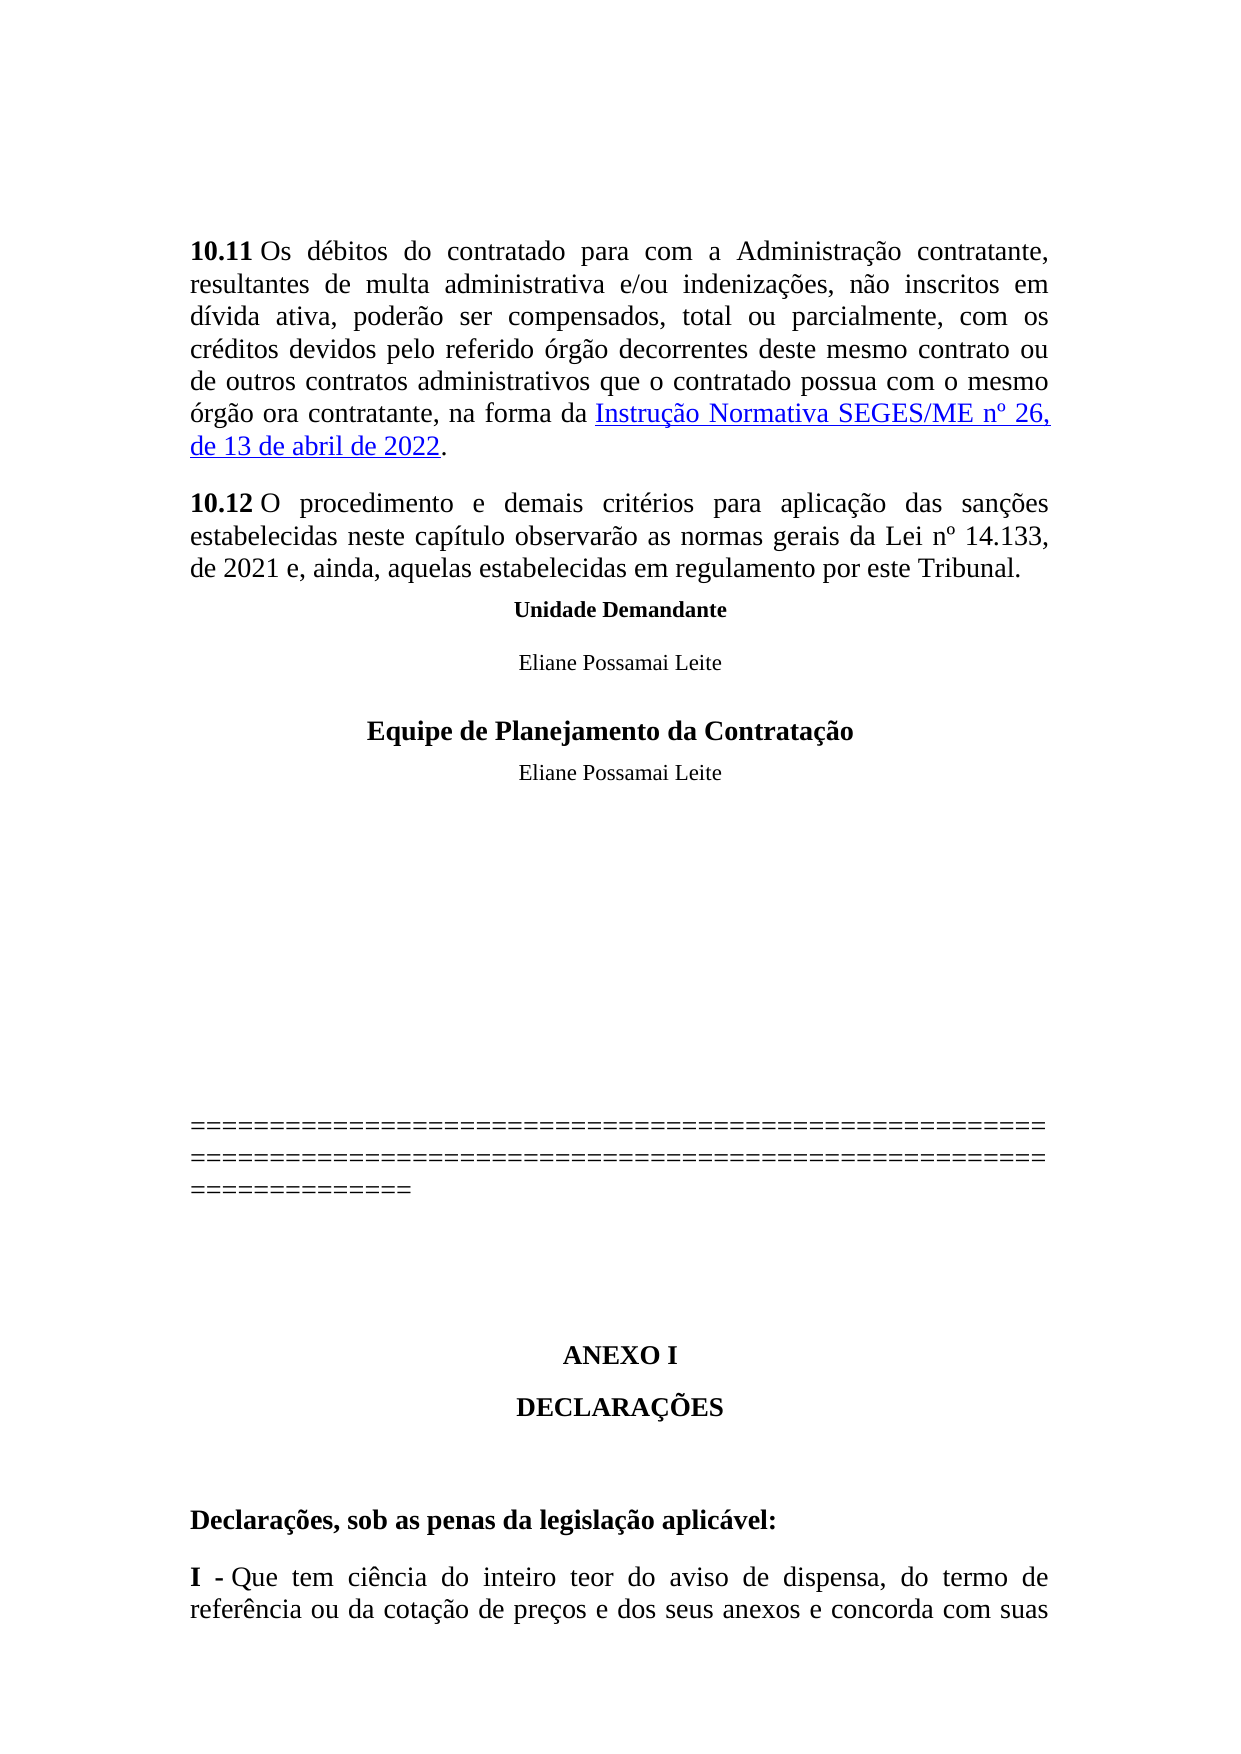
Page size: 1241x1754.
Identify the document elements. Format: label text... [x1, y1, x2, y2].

text Eliane Possamai Leite [183, 649, 1057, 675]
text I - Que tem ciência do inteiro teor do aviso de dispensa, do termo de referência ou da cotação de preços e dos seus anexos e concorda com suas [190, 1560, 1051, 1625]
text 10.12 O procedimento e demais critérios para aplicação das sanções estabelecidas neste capítulo observarão as normas gerais da Lei nº 14.133, de 2021 e, ainda, aquelas estabelecidas em regulamento por este Tribunal. [190, 486, 1051, 583]
text ========================================================================================================================== [190, 1109, 1051, 1206]
text Eliane Possamai Leite [183, 759, 1057, 785]
text ANEXO I [177, 1339, 1063, 1371]
text DECLARAÇÕES [177, 1391, 1063, 1422]
text Unidade Demandante [183, 596, 1057, 622]
text Declarações, sob as penas da legislação aplicável: [190, 1503, 1051, 1535]
text 10.11 Os débitos do contratado para com a Administração contratante, resultantes de multa administrativa e/ou indenizações, não inscritos em dívida ativa, poderão ser compensados, total ou parcialmente, com os créditos devidos pelo referido órgão decorrentes deste mesmo contrato ou de outros contratos administrativos que o contratado possua com o mesmo órgão ora contratante, na forma da Instrução Normativa SEGES/ME nº 26, de 13 de abril de 2022. [190, 234, 1051, 461]
text Equipe de Planejamento da Contratação [190, 714, 1051, 746]
